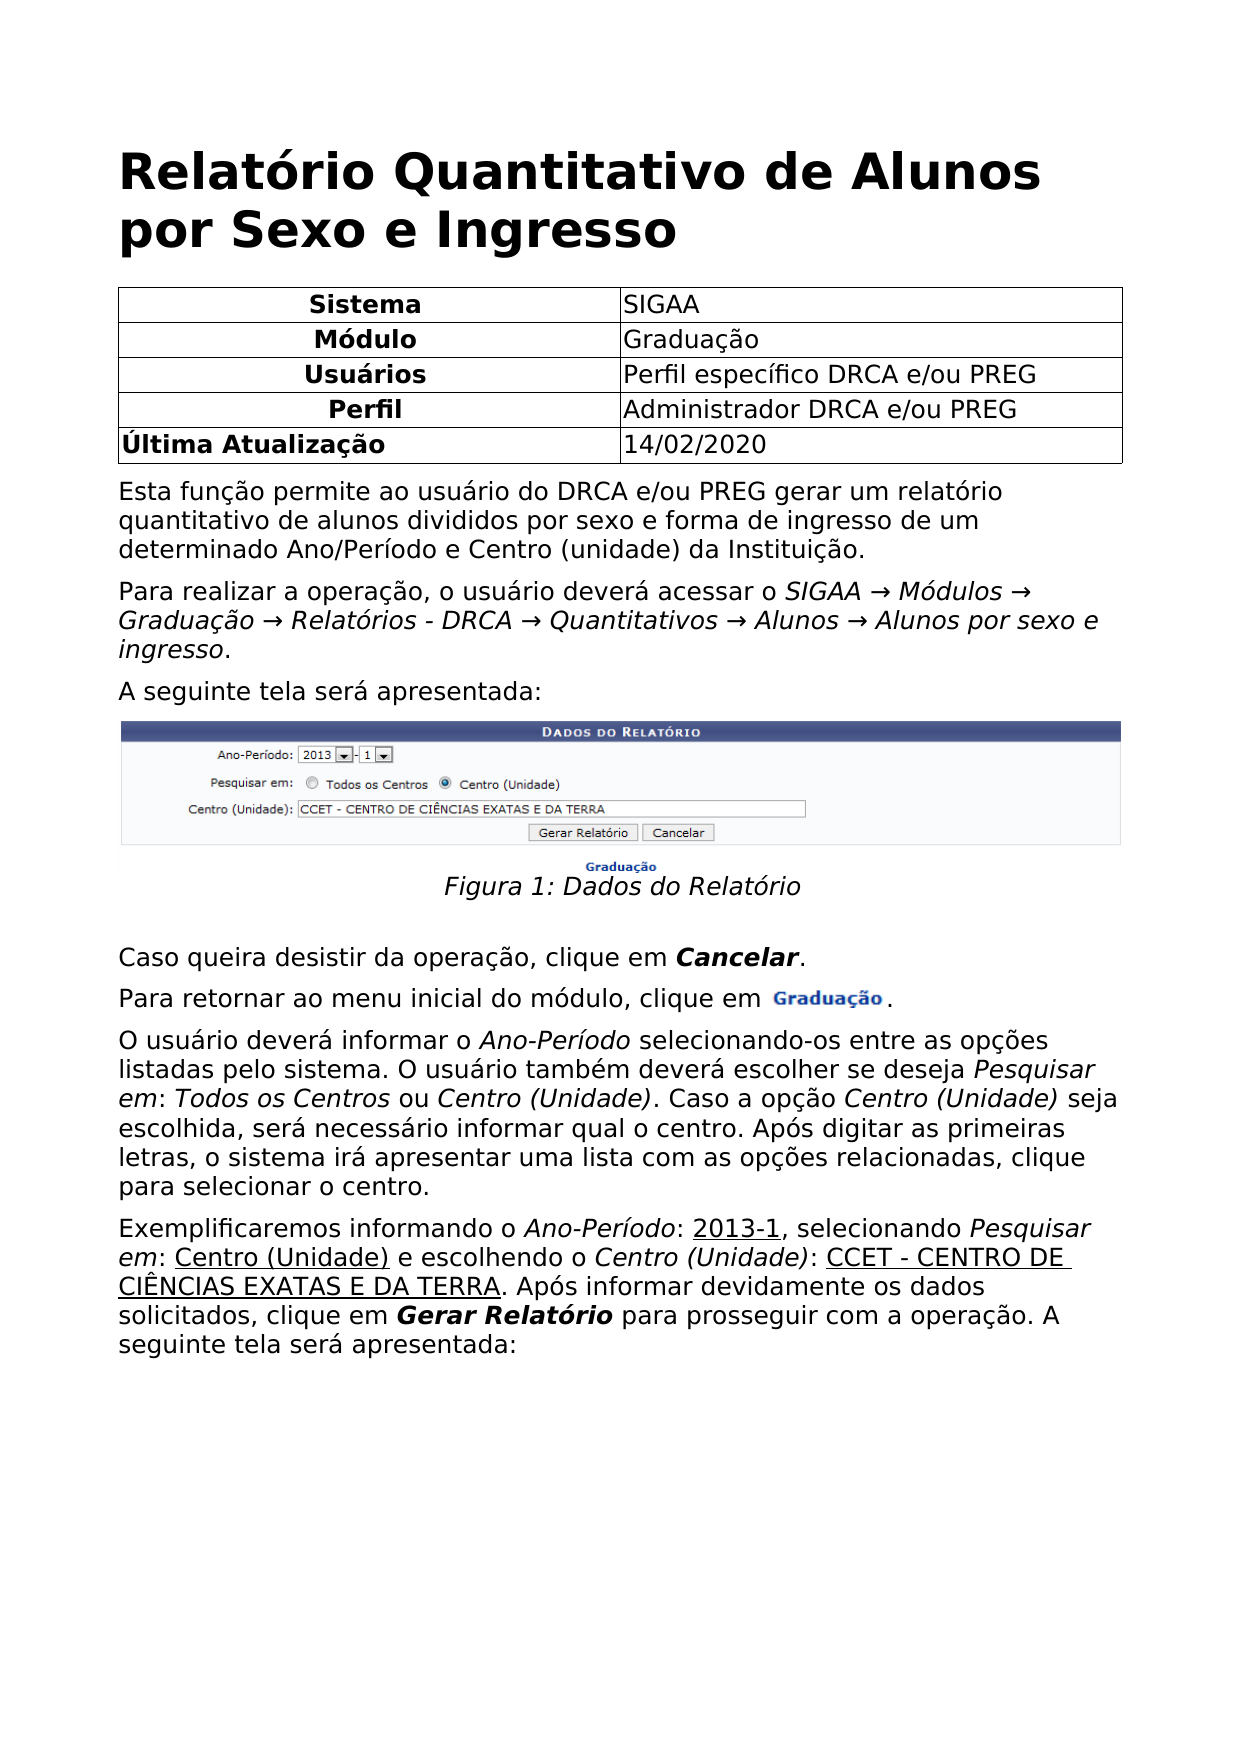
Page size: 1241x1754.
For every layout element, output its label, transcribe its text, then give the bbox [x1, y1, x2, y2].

subtitle Relatório Quantitativo de Alunos por Sexo e Ingresso [118, 143, 1122, 259]
table_cell 14/02/2020 [621, 428, 1122, 462]
text Esta função permite ao usuário do DRCA e/ou PREG gerar um relatório quantitativo de alunos divididos por sexo e forma de ingresso de um determinado Ano/Período e Centro (unidade) da Instituição. [118, 477, 1122, 565]
table_cell Graduação [621, 323, 1122, 357]
text Caso queira desistir da operação, clique em Cancelar. [118, 943, 1122, 972]
text Figura 1: Dados do Relatório [118, 873, 1122, 901]
table_cell Administrador DRCA e/ou PREG [621, 393, 1122, 427]
table_cell Última Atualização [119, 428, 620, 462]
table_cell Perfil específico DRCA e/ou PREG [621, 358, 1122, 392]
table_header SIGAA [621, 288, 1122, 322]
text A seguinte tela será apresentada: [118, 677, 1122, 706]
picture [770, 989, 886, 1008]
text Exemplificaremos informando o Ano-Período: 2013-1, selecionando Pesquisar em: Centro (Unidade) e escolhendo o Centro (Unidade): CCET - CENTRO DE CIÊNCIAS EXATAS E DA TERRA. Após informar devidamente os dados solicitados, clique em Gerar Relatório para prosseguir com a operação. A seguinte tela será apresentada: [118, 1214, 1122, 1360]
text Para retornar ao menu inicial do módulo, clique em . [118, 985, 1122, 1014]
table_cell Módulo [119, 323, 620, 357]
table_cell Usuários [119, 358, 620, 392]
text O usuário deverá informar o Ano-Período selecionando-os entre as opções listadas pelo sistema. O usuário também deverá escolher se deseja Pesquisar em: Todos os Centros ou Centro (Unidade). Caso a opção Centro (Unidade) seja escolhida, será necessário informar qual o centro. Após digitar as primeiras letras, o sistema irá apresentar uma lista com as opções relacionadas, clique para selecionar o centro. [118, 1026, 1122, 1201]
table_header Sistema [119, 288, 620, 322]
text Para realizar a operação, o usuário deverá acessar o SIGAA → Módulos → Graduação → Relatórios - DRCA → Quantitativos → Alunos → Alunos por sexo e ingresso. [118, 577, 1122, 665]
table_cell Perfil [119, 393, 620, 427]
picture [118, 718, 1123, 873]
